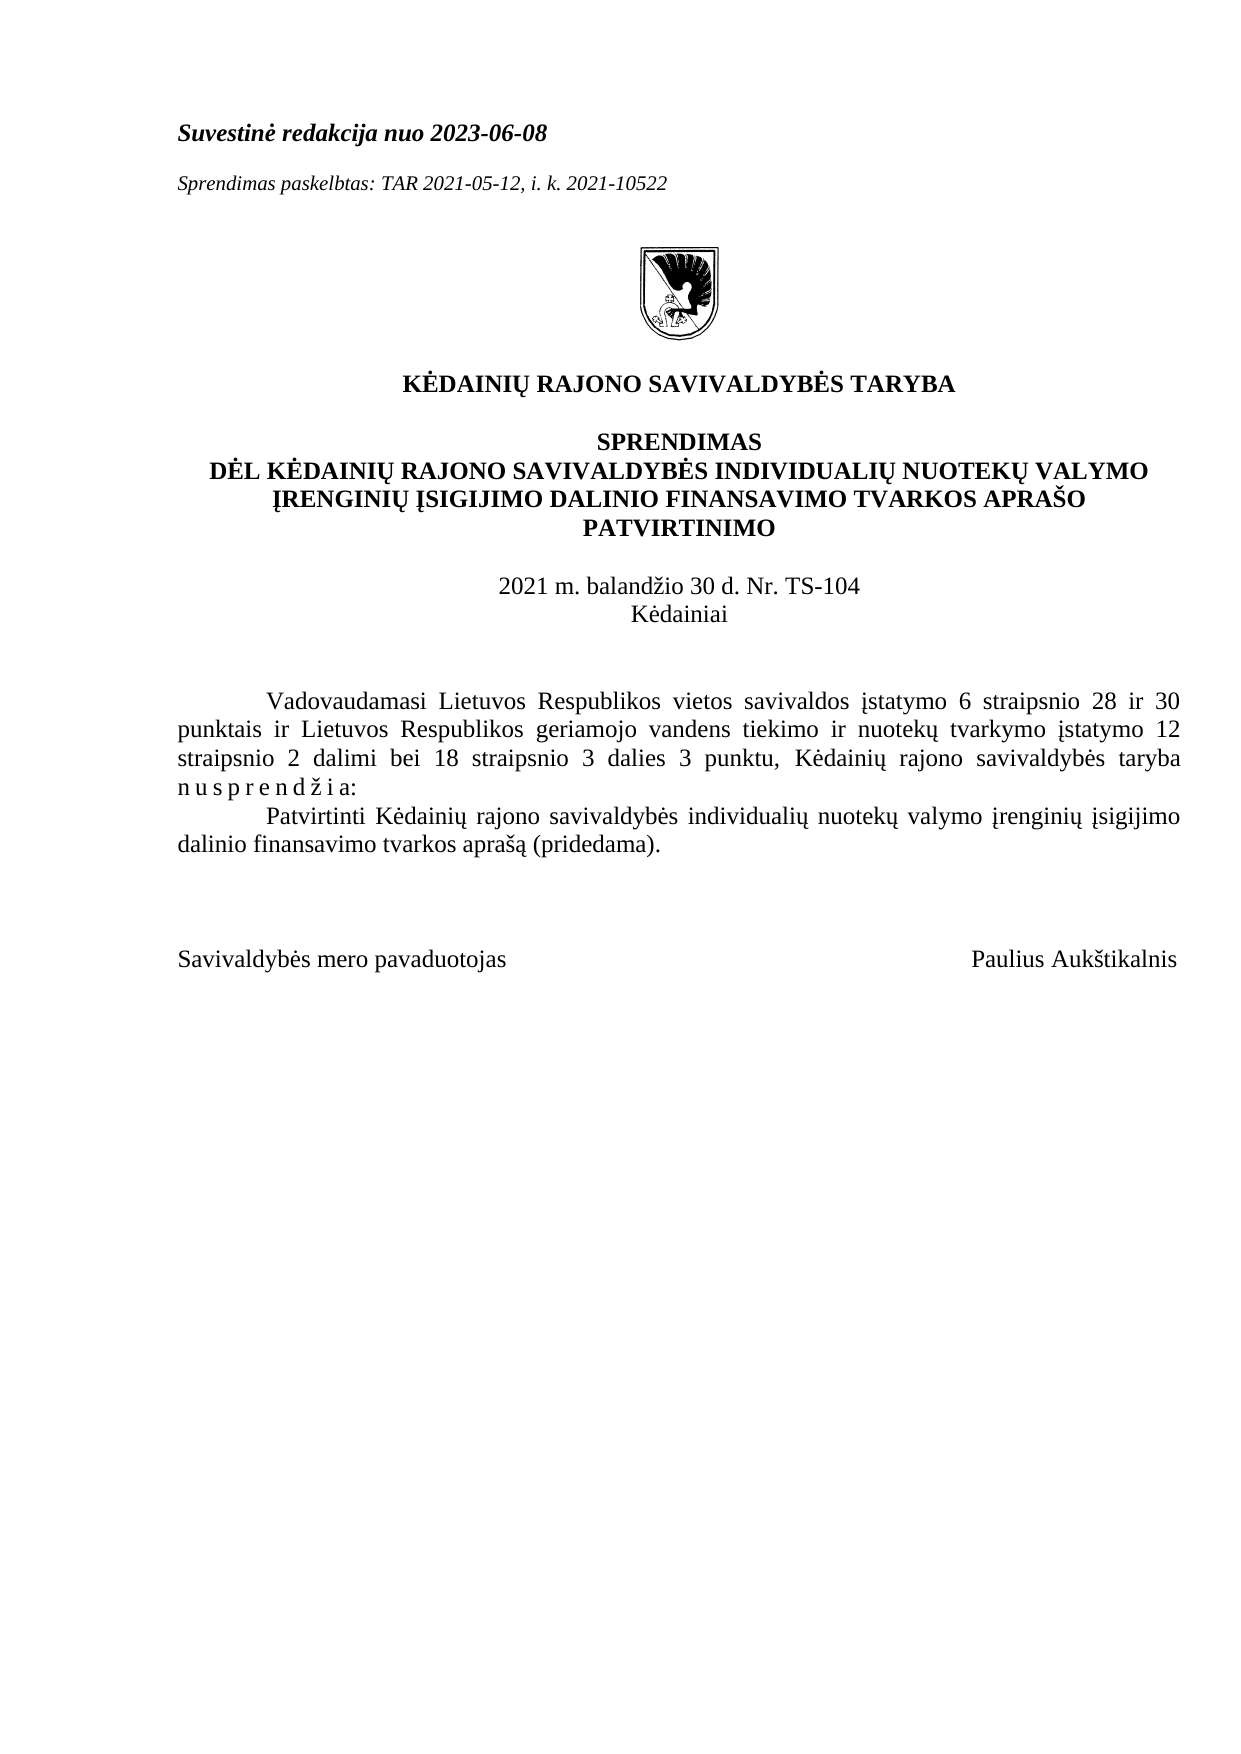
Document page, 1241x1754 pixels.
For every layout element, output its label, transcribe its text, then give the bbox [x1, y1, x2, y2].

text 2021 m. balandžio 30 d. Nr. TS-104 [177, 571, 1181, 599]
text SPRENDIMAS [177, 427, 1181, 456]
text Suvestinė redakcija nuo 2023-06-08 [177, 118, 1181, 147]
text Vadovaudamasi Lietuvos Respublikos vietos savivaldos įstatymo 6 straipsnio 28 ir 30 punktais ir Lietuvos Respublikos geriamojo vandens tiekimo ir nuotekų tvarkymo įstatymo 12 straipsnio 2 dalimi bei 18 straipsnio 3 dalies 3 punktu, Kėdainių rajono savivaldybės taryba nusprendžia: [177, 686, 1181, 801]
text Savivaldybės mero pavaduotojas Paulius Aukštikalnis [177, 944, 1181, 973]
text Patvirtinti Kėdainių rajono savivaldybės individualių nuotekų valymo įrenginių įsigijimo dalinio finansavimo tvarkos aprašą (pridedama). [177, 801, 1181, 858]
text Sprendimas paskelbtas: TAR 2021-05-12, i. k. 2021-10522 [177, 171, 1181, 195]
text Kėdainiai [177, 599, 1181, 628]
text kėdainių rajono savivaldybėS TARYBA [177, 369, 1181, 398]
text DĖL KĖDAINIŲ RAJONO SAVIVALDYBĖS individualiŲ nuotekų valymo įrenginiŲ ĮSIGIJIMO DALINIO finansavimo TVARKOS aprašO PATVIRTINIMO [177, 456, 1181, 542]
